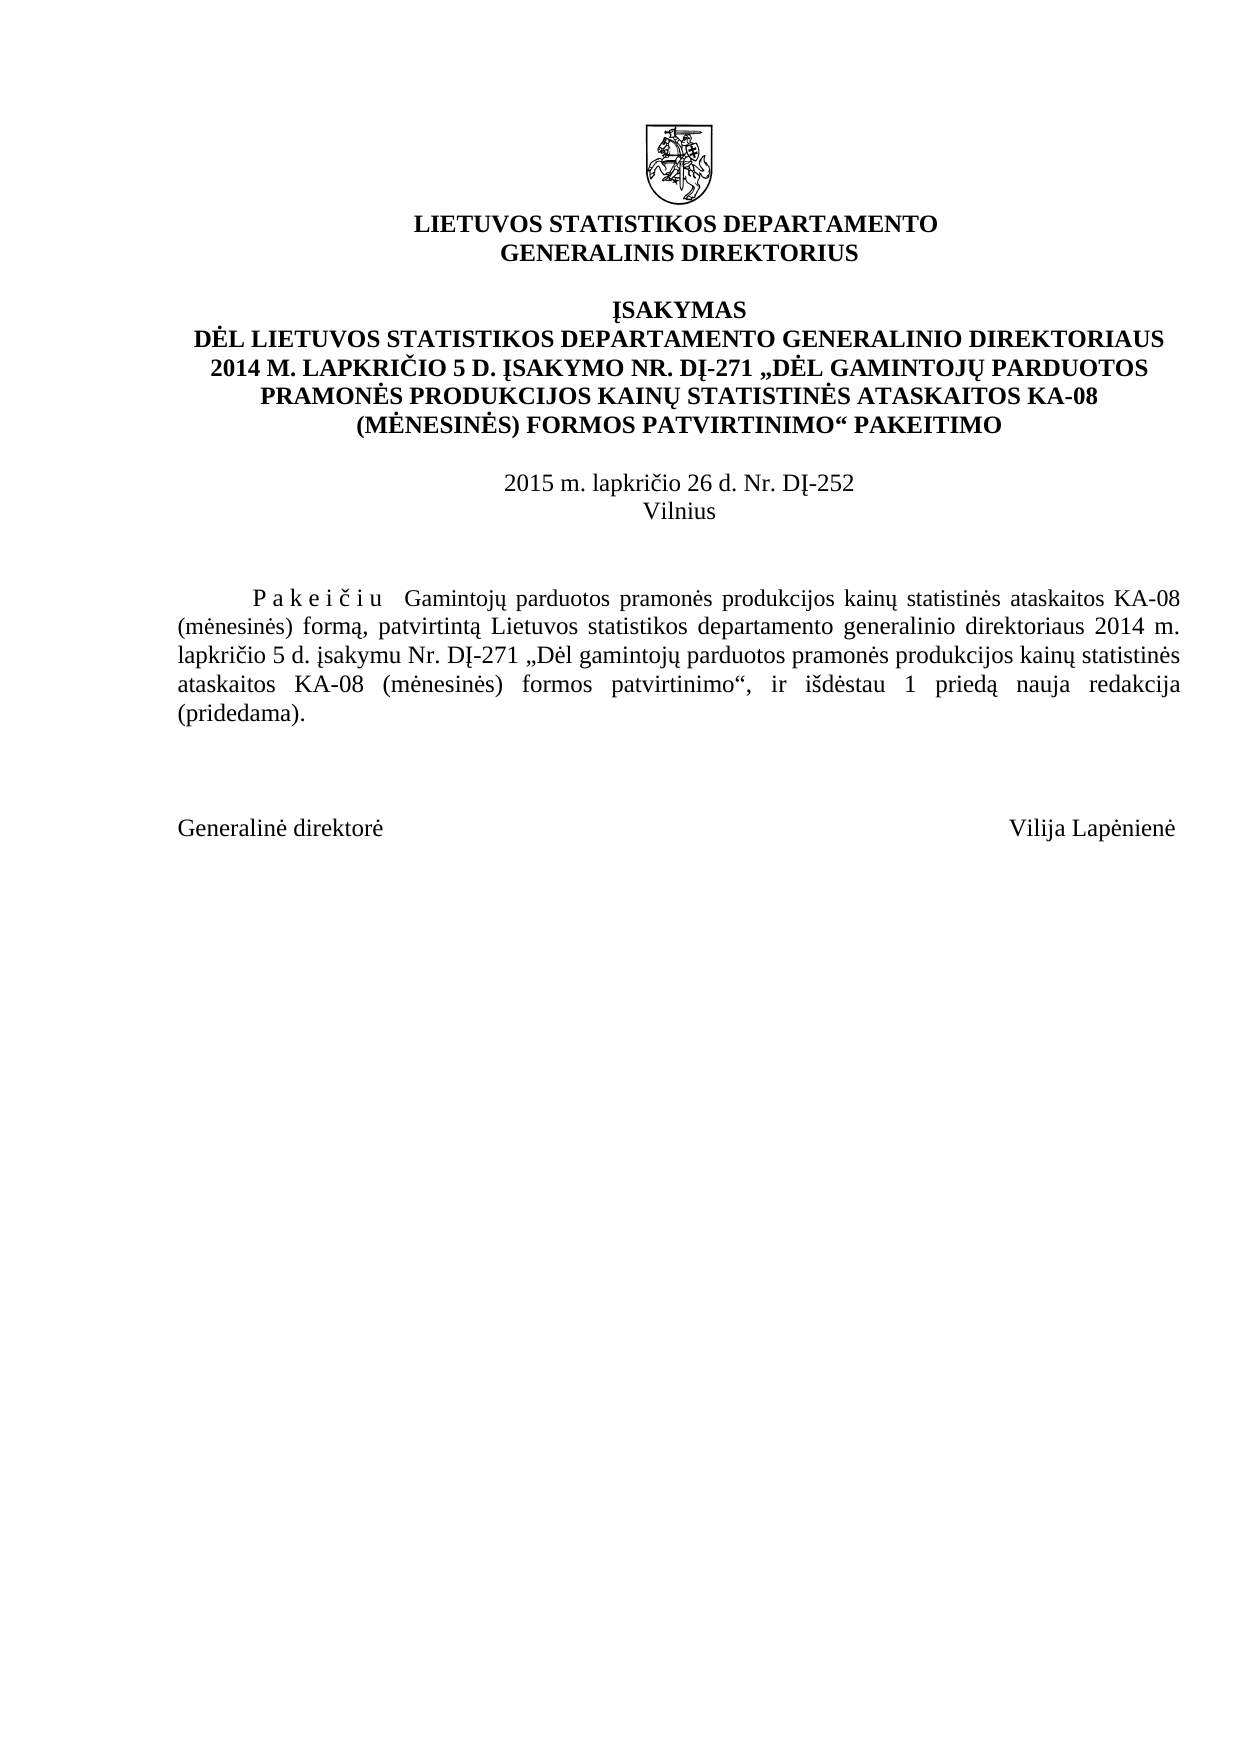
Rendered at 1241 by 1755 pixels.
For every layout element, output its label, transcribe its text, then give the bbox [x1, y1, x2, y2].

text LIETUVOS STATISTIKOS DEPARTAMENTO [177, 209, 1181, 238]
text DĖL LIETUVOS STATISTIKOS DEPARTAMENTO GENERALINIO DIREKTORIAUS 2014 M. LAPKRIČIO 5 D. ĮSAKYMO NR. DĮ-271 „DĖL GAMINTOJŲ PARDUOTOS PRAMONĖS PRODUKCIJOS KAINŲ STATISTINĖS ATASKAITOS KA-08 (MĖNESINĖS) FORMOS PATVIRTINIMO“ PAKEITIMO [177, 324, 1181, 439]
text Generalinė direktorė Vilija Lapėnienė [177, 813, 1181, 841]
text 2015 m. lapkričio 26 d. Nr. DĮ-252 [177, 468, 1181, 496]
text ĮSAKYMAS [177, 295, 1181, 324]
text Pakeičiu Gamintojų parduotos pramonės produkcijos kainų statistinės ataskaitos KA-08 (mėnesinės) formą, patvirtintą Lietuvos statistikos departamento generalinio direktoriaus 2014 m. lapkričio 5 d. įsakymu Nr. DĮ-271 „Dėl gamintojų parduotos pramonės produkcijos kainų statistinės ataskaitos KA-08 (mėnesinės) formos patvirtinimo“, ir išdėstau 1 priedą nauja redakcija (pridedama). [177, 583, 1181, 726]
text Vilnius [177, 496, 1181, 525]
text GENERALINIS DIREKTORIUS [177, 238, 1181, 266]
